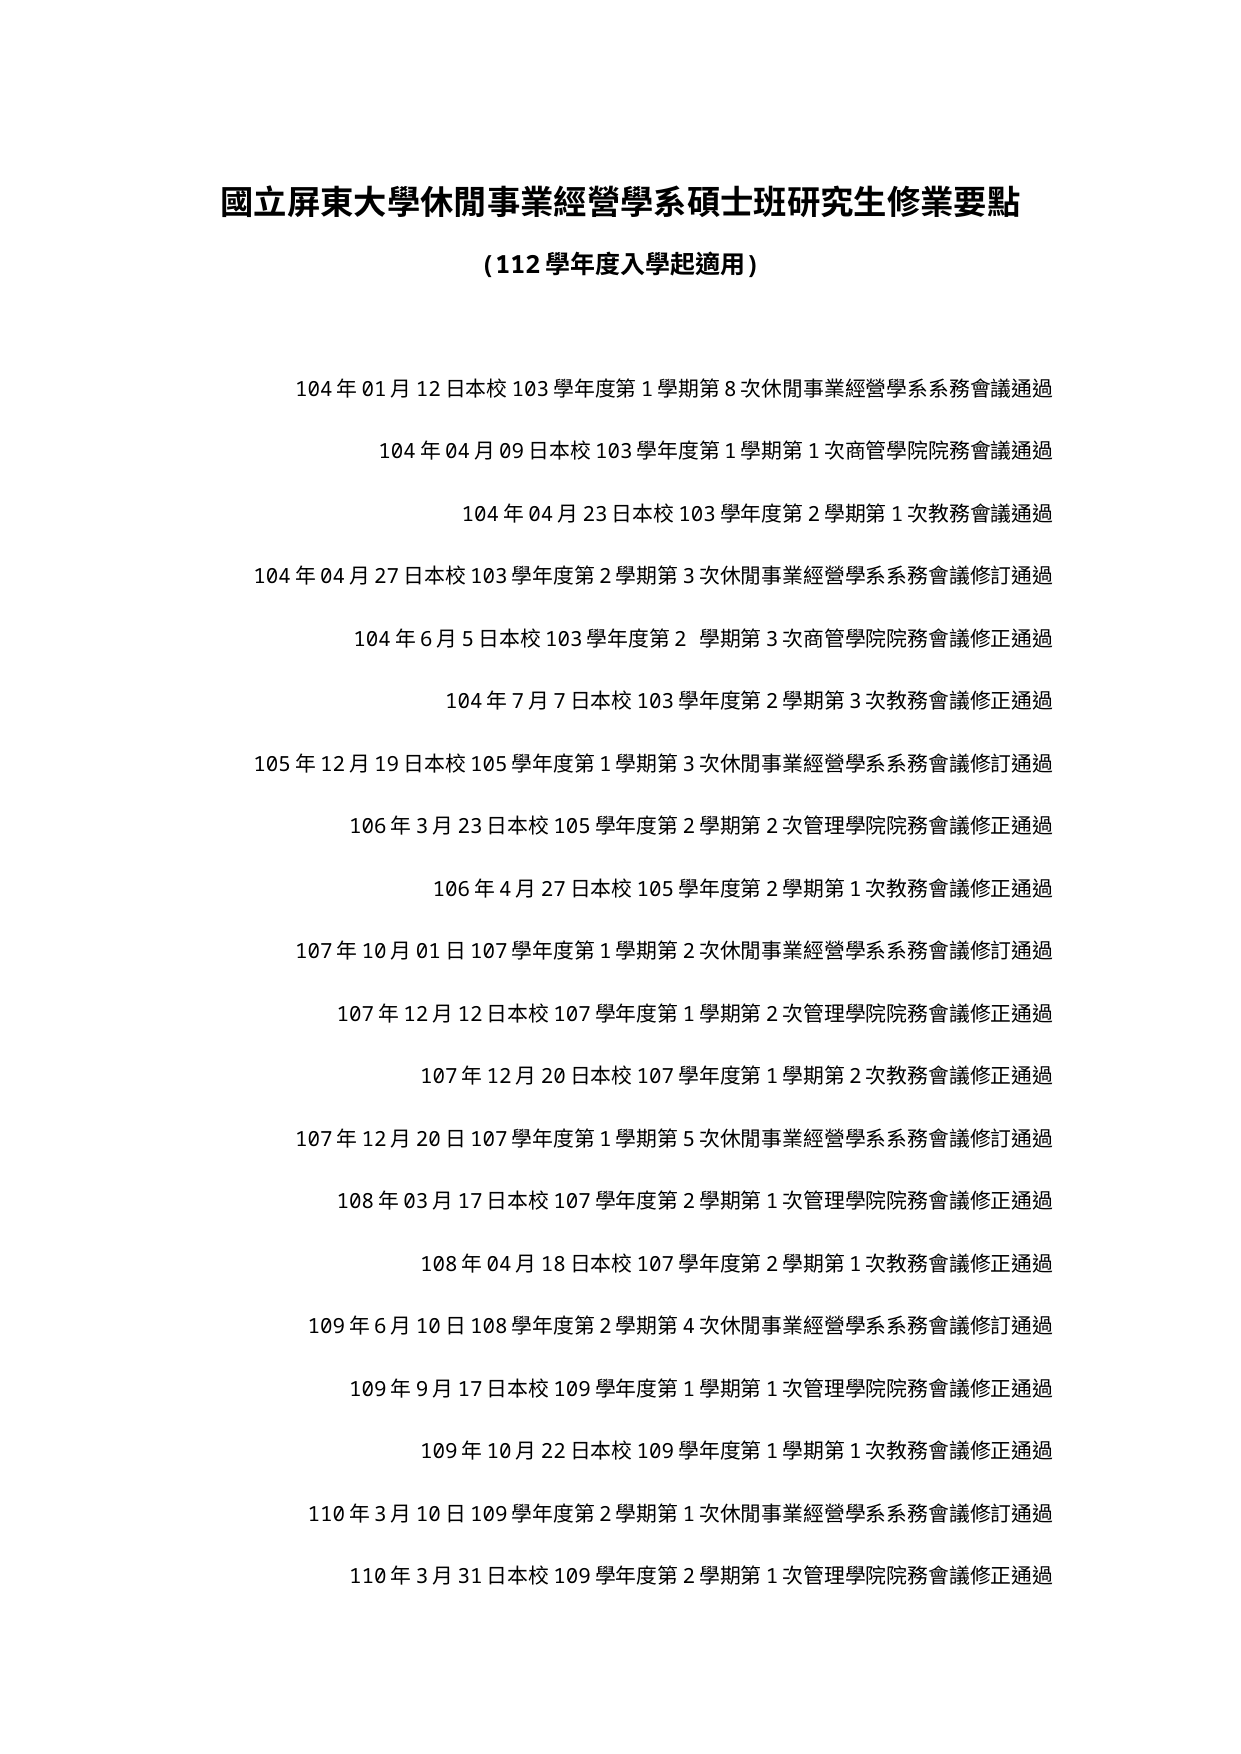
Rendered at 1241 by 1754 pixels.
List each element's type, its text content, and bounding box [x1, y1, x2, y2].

text 104年04月09日本校103學年度第1學期第1次商管學院院務會議通過 [187, 408, 1053, 471]
text 104年6月5日本校103學年度第2 學期第3次商管學院院務會議修正通過 [187, 596, 1053, 658]
text 104年01月12日本校103學年度第1學期第8次休閒事業經營學系系務會議通過 [187, 346, 1053, 408]
text 108年03月17日本校107學年度第2學期第1次管理學院院務會議修正通過 [187, 1158, 1053, 1221]
text 109年10月22日本校109學年度第1學期第1次教務會議修正通過 [187, 1408, 1053, 1471]
text 107年12月20日107學年度第1學期第5次休閒事業經營學系系務會議修訂通過 [187, 1096, 1053, 1158]
text 國立屏東大學休閒事業經營學系碩士班研究生修業要點 [187, 158, 1053, 221]
text 109年9月17日本校109學年度第1學期第1次管理學院院務會議修正通過 [187, 1346, 1053, 1408]
text 106年3月23日本校105學年度第2學期第2次管理學院院務會議修正通過 [187, 783, 1053, 846]
text (112學年度入學起適用) [187, 221, 1053, 283]
text 104年04月27日本校103學年度第2學期第3次休閒事業經營學系系務會議修訂通過 [187, 533, 1053, 596]
text 105年12月19日本校105學年度第1學期第3次休閒事業經營學系系務會議修訂通過 [187, 721, 1053, 783]
text 108年04月18日本校107學年度第2學期第1次教務會議修正通過 [187, 1221, 1053, 1283]
text 104年7月7日本校103學年度第2學期第3次教務會議修正通過 [187, 658, 1053, 721]
text 110年3月10日109學年度第2學期第1次休閒事業經營學系系務會議修訂通過 [187, 1471, 1053, 1533]
text 107年12月20日本校107學年度第1學期第2次教務會議修正通過 [187, 1033, 1053, 1096]
text 107年12月12日本校107學年度第1學期第2次管理學院院務會議修正通過 [187, 971, 1053, 1033]
text 110年3月31日本校109學年度第2學期第1次管理學院院務會議修正通過 [187, 1533, 1053, 1596]
text 104年04月23日本校103學年度第2學期第1次教務會議通過 [187, 471, 1053, 533]
text 107年10月01日107學年度第1學期第2次休閒事業經營學系系務會議修訂通過 [187, 908, 1053, 971]
text 106年4月27日本校105學年度第2學期第1次教務會議修正通過 [187, 846, 1053, 908]
text 109年6月10日108學年度第2學期第4次休閒事業經營學系系務會議修訂通過 [187, 1283, 1053, 1346]
